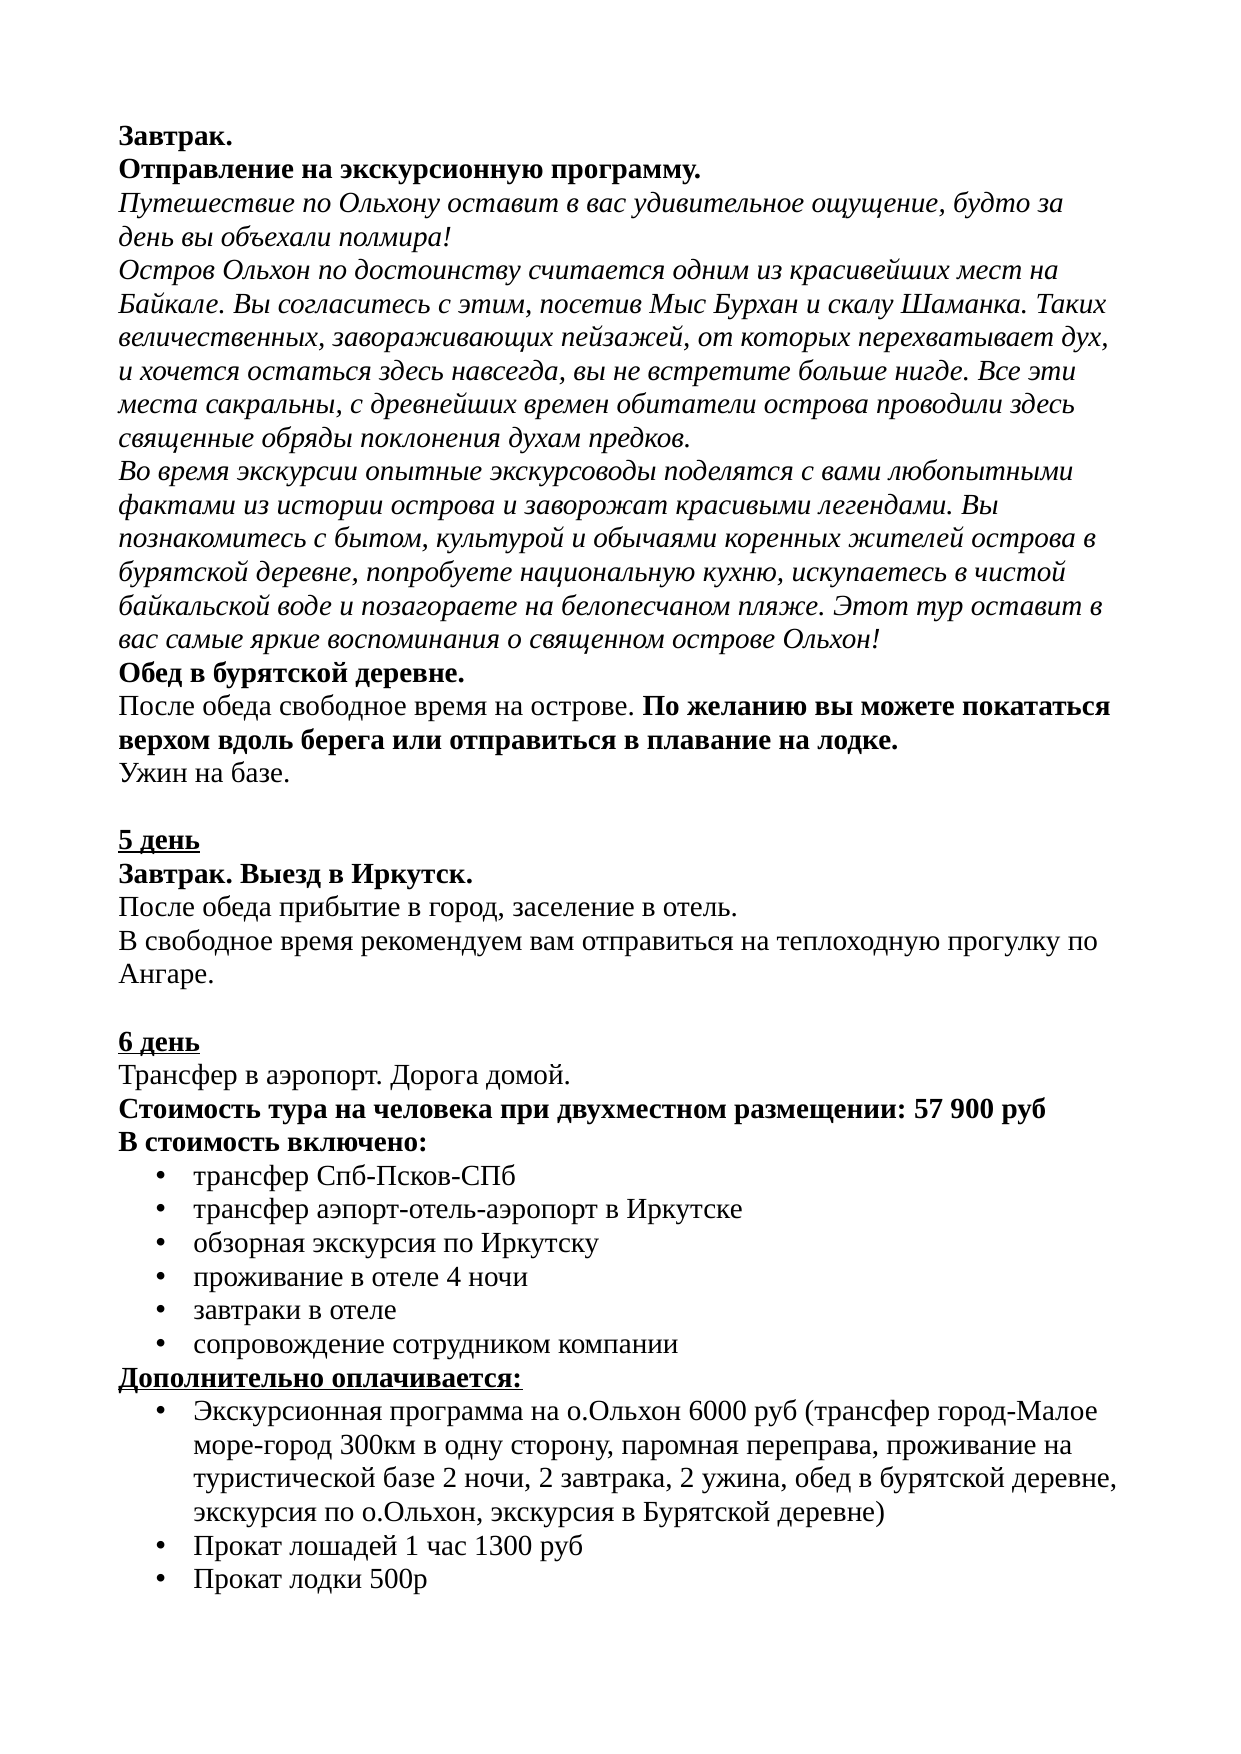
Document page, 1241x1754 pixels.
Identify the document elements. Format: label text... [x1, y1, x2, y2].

text Путешествие по Ольхону оставит в вас удивительное ощущение, будто за день вы объехали полмира! Остров Ольхон по достоинству считается одним из красивейших мест на Байкале. Вы согласитесь с этим, посетив Мыс Бурхан и скалу Шаманка. Таких величественных, завораживающих пейзажей, от которых перехватывает дух, и хочется остаться здесь навсегда, вы не встретите больше нигде. Все эти места сакральны, с древнейших времен обитатели острова проводили здесь священные обряды поклонения духам предков. Во время экскурсии опытные экскурсоводы поделятся с вами любопытными фактами из истории острова и заворожат красивыми легендами. Вы познакомитесь с бытом, культурой и обычаями коренных жителей острова в бурятской деревне, попробуете национальную кухню, искупаетесь в чистой байкальской воде и позагораете на белопесчаном пляже. Этот тур оставит в вас самые яркие воспоминания о священном острове Ольхон! [118, 185, 1122, 655]
text Трансфер в аэропорт. Дорога домой. [118, 1057, 1122, 1091]
list проживание в отеле 4 ночи [156, 1259, 1122, 1292]
text 6 день [118, 1024, 1122, 1057]
list Экскурсионная программа на о.Ольхон 6000 руб (трансфер город-Малое море-город 300км в одну сторону, паромная переправа, проживание на туристической базе 2 ночи, 2 завтрака, 2 ужина, обед в бурятской деревне, экскурсия по о.Ольхон, экскурсия в Бурятской деревне) [156, 1393, 1122, 1528]
text После обеда свободное время на острове. По желанию вы можете покататься верхом вдоль берега или отправиться в плавание на лодке. [118, 688, 1122, 755]
text В свободное время рекомендуем вам отправиться на теплоходную прогулку по Ангаре. [118, 923, 1122, 990]
text Ужин на базе. [118, 755, 1122, 789]
text В стоимость включено: [118, 1124, 1122, 1158]
text Дополнительно оплачивается: [118, 1360, 1122, 1393]
list трансфер Спб-Псков-СПб [156, 1158, 1122, 1192]
text Завтрак. Выезд в Иркутск. [118, 856, 1122, 889]
list завтраки в отеле [156, 1292, 1122, 1326]
list обзорная экскурсия по Иркутску [156, 1225, 1122, 1259]
text Стоимость тура на человека при двухместном размещении: 57 900 руб [118, 1091, 1122, 1124]
list Прокат лошадей 1 час 1300 руб [156, 1528, 1122, 1561]
list трансфер аэпорт-отель-аэропорт в Иркутске [156, 1192, 1122, 1225]
text Обед в бурятской деревне. [118, 655, 1122, 688]
list Прокат лодки 500р [156, 1561, 1122, 1595]
text Отправление на экскурсионную программу. [118, 152, 1122, 185]
text 5 день [118, 822, 1122, 856]
text После обеда прибытие в город, заселение в отель. [118, 889, 1122, 923]
list сопровождение сотрудником компании [156, 1326, 1122, 1360]
text Завтрак. [118, 118, 1122, 152]
